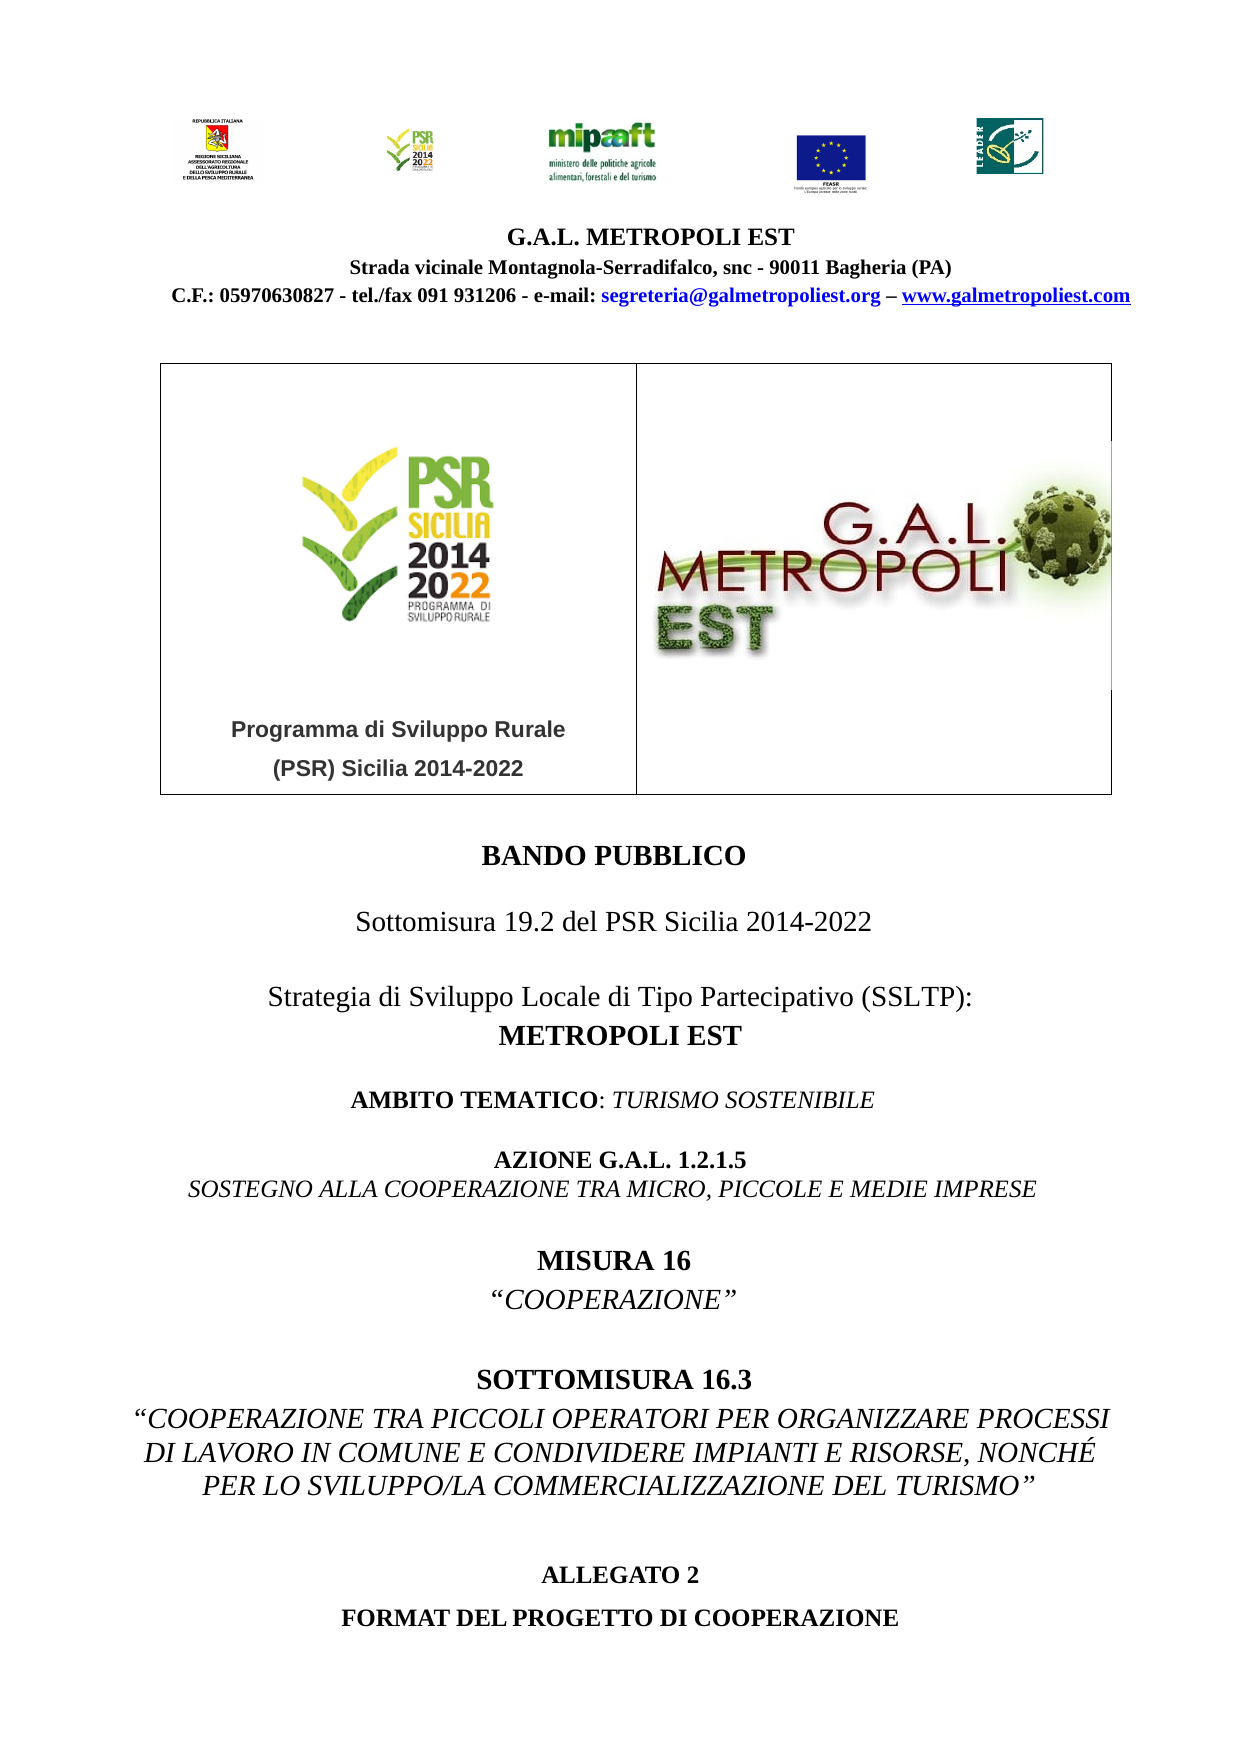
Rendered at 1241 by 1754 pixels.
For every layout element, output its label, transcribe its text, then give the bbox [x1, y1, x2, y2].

text FORMAT DEL PROGETTO DI COOPERAZIONE [118, 1603, 1122, 1632]
table_cell Programma di Sviluppo Rurale (PSR) Sicilia 2014-2022 [161, 364, 636, 794]
text AZIONE G.A.L. 1.2.1.5 [118, 1145, 1122, 1174]
table_cell [637, 364, 1111, 794]
table_header [336, 118, 499, 195]
table_header [941, 118, 1075, 195]
text “COOPERAZIONE TRA PICCOLI OPERATORI PER ORGANIZZARE PROCESSI DI LAVORO IN COMUNE E CONDIVIDERE IMPIANTI E RISORSE, NONCHÉ PER LO SVILUPPO/LA COMMERCIALIZZAZIONE DEL TURISMO” [118, 1401, 1122, 1502]
table_cell [118, 363, 160, 794]
text Strategia di Sviluppo Locale di Tipo Partecipativo (SSLTP): [118, 979, 1122, 1013]
table_header [720, 118, 941, 195]
table_header G.A.L. METROPOLI EST Strada vicinale Montagnola-Serradifalco, snc - 90011 Bagheria (PA) C.F.: 05970630827 - tel./fax 091 931206 - e-mail: segreteria@galmetropoliest.org – www.galmetropoliest.com [118, 118, 1183, 363]
text MISURA 16 [158, 1243, 1070, 1276]
text BANDO PUBBLICO [158, 838, 1070, 872]
text “COOPERAZIONE” [158, 1282, 1070, 1315]
table_header [129, 118, 336, 195]
table_header [499, 118, 720, 195]
text AMBITO TEMATICO: TURISMO SOSTENIBILE [158, 1085, 1069, 1114]
text METROPOLI EST [118, 1018, 1122, 1052]
text Sottomisura 19.2 del PSR Sicilia 2014-2022 [158, 904, 1069, 938]
text SOTTOMISURA 16.3 [158, 1362, 1070, 1396]
text SOSTEGNO ALLA COOPERAZIONE TRA MICRO, PICCOLE E MEDIE IMPRESE [158, 1174, 1069, 1203]
text ALLEGATO 2 [118, 1560, 1122, 1589]
table_cell [1112, 363, 1183, 794]
